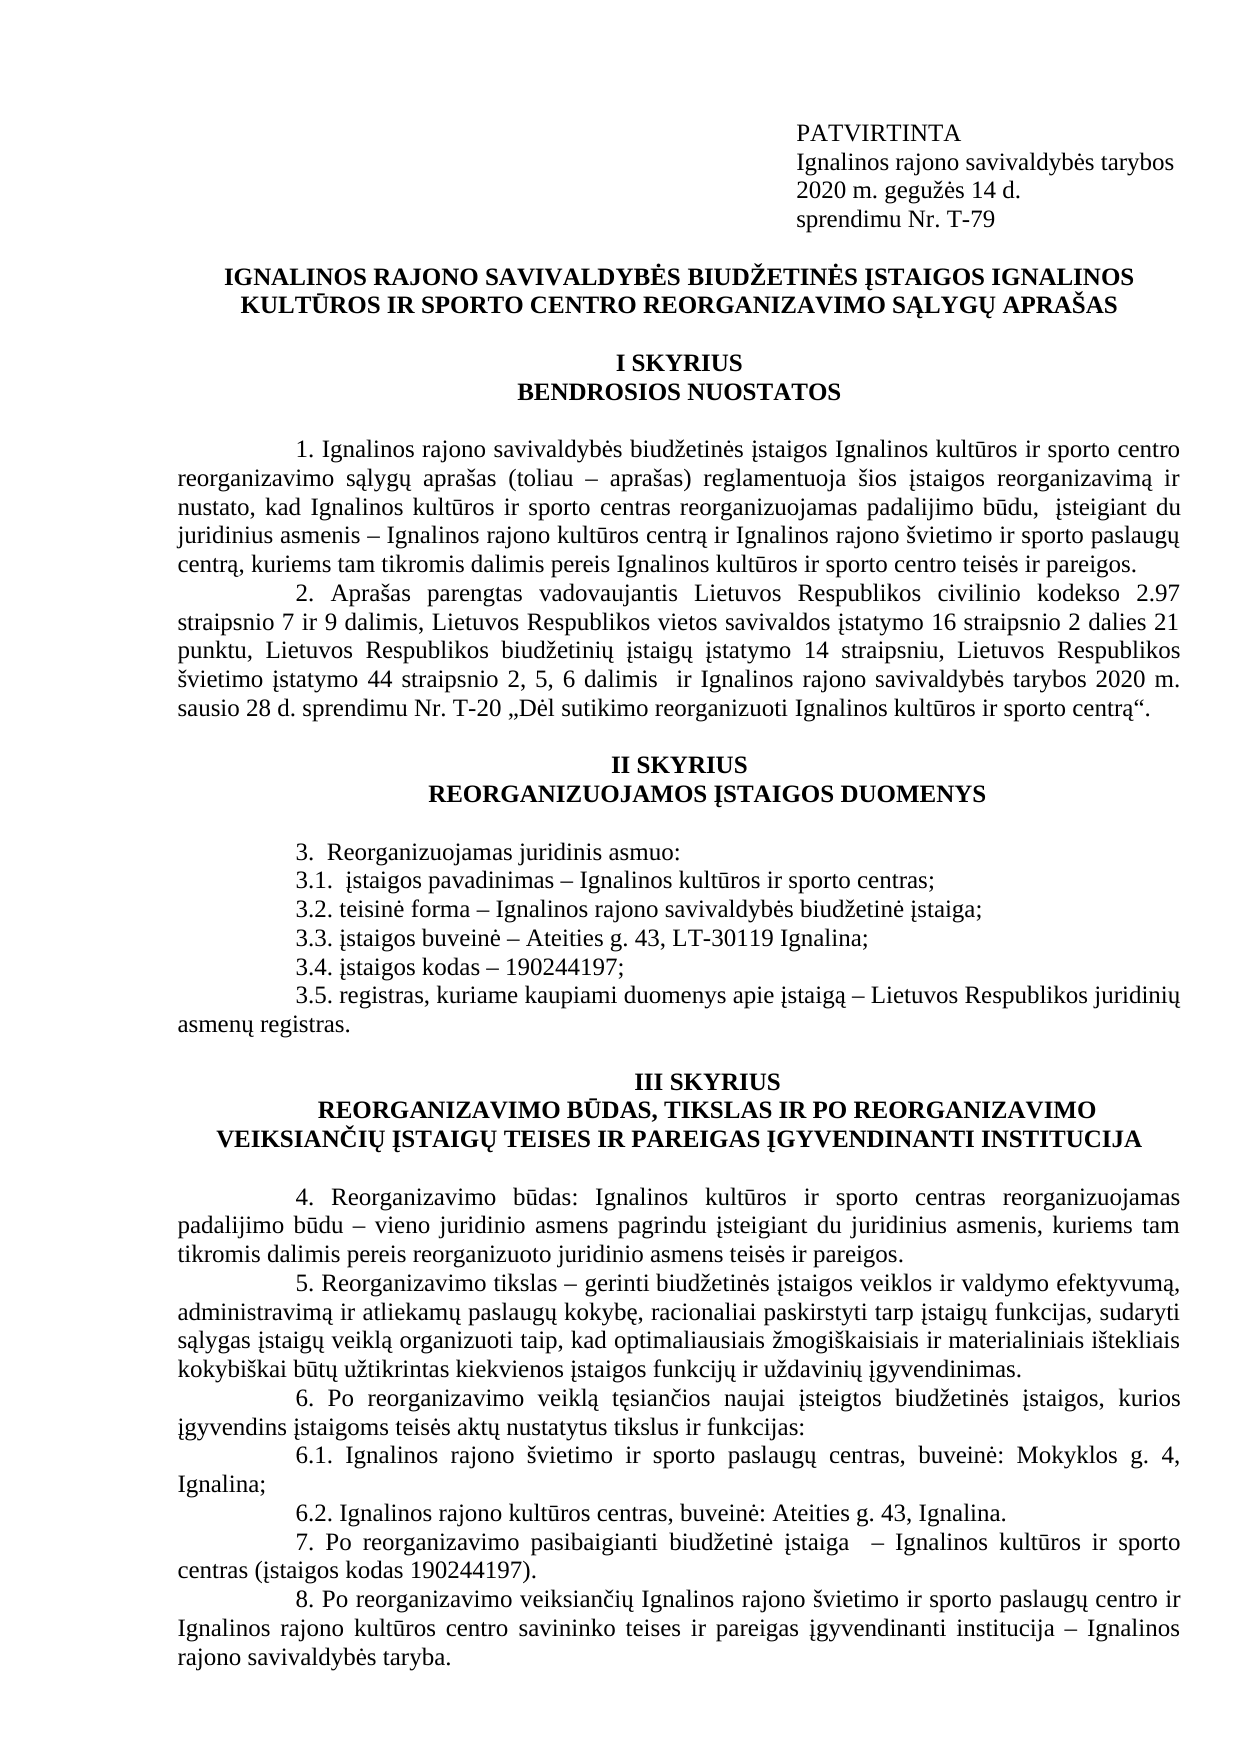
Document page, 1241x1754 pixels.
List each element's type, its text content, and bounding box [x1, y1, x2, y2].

text 1. Ignalinos rajono savivaldybės biudžetinės įstaigos Ignalinos kultūros ir sporto centro reorganizavimo sąlygų aprašas (toliau – aprašas) reglamentuoja šios įstaigos reorganizavimą ir nustato, kad Ignalinos kultūros ir sporto centras reorganizuojamas padalijimo būdu, įsteigiant du juridinius asmenis – Ignalinos rajono kultūros centrą ir Ignalinos rajono švietimo ir sporto paslaugų centrą, kuriems tam tikromis dalimis pereis Ignalinos kultūros ir sporto centro teisės ir pareigos. [177, 434, 1181, 578]
text IGNALINOS RAJONO SAVIVALDYBĖS BIUDŽETINĖS ĮSTAIGOS IGNALINOS KULTŪROS IR SPORTO CENTRO REORGANIZAVIMO SĄLYGŲ APRAŠAS [177, 262, 1181, 319]
text 5. Reorganizavimo tikslas – gerinti biudžetinės įstaigos veiklos ir valdymo efektyvumą, administravimą ir atliekamų paslaugų kokybę, racionaliai paskirstyti tarp įstaigų funkcijas, sudaryti sąlygas įstaigų veiklą organizuoti taip, kad optimaliausiais žmogiškaisiais ir materialiniais ištekliais kokybiškai būtų užtikrintas kiekvienos įstaigos funkcijų ir uždavinių įgyvendinimas. [177, 1268, 1181, 1383]
text 8. Po reorganizavimo veiksiančių Ignalinos rajono švietimo ir sporto paslaugų centro ir Ignalinos rajono kultūros centro savininko teises ir pareigas įgyvendinanti institucija – Ignalinos rajono savivaldybės taryba. [177, 1584, 1181, 1671]
text 3.1. įstaigos pavadinimas – Ignalinos kultūros ir sporto centras; [177, 866, 1181, 894]
text REORGANIZUOJAMos ĮSTAIGos DUOMENYS [177, 779, 1181, 808]
text 3.3. įstaigos buveinė – Ateities g. 43, LT-30119 Ignalina; [177, 923, 1181, 952]
text PATVIRTINTA [177, 118, 1181, 147]
text I SKYRIUS [177, 348, 1181, 377]
text 4. Reorganizavimo būdas: Ignalinos kultūros ir sporto centras reorganizuojamas padalijimo būdu – vieno juridinio asmens pagrindu įsteigiant du juridinius asmenis, kuriems tam tikromis dalimis pereis reorganizuoto juridinio asmens teisės ir pareigos. [177, 1182, 1181, 1268]
text REORGANIZAVIMO BŪDAS, TIKSLAS IR PO REORGANIZAVIMO VEIKSIANČIų ĮSTAIGų TEISES IR PAREIGAS ĮGYVENDINANTI INSTITUCIJA [177, 1096, 1181, 1153]
text 2020 m. gegužės 14 d. [177, 176, 1181, 204]
text 3.5. registras, kuriame kaupiami duomenys apie įstaigą – Lietuvos Respublikos juridinių asmenų registras. [177, 981, 1181, 1038]
text BENDROSIOS NUOSTATOS [177, 377, 1181, 406]
text III SKYRIUS [177, 1067, 1181, 1096]
text 3. Reorganizuojamas juridinis asmuo: [177, 837, 1181, 866]
text 6.1. Ignalinos rajono švietimo ir sporto paslaugų centras, buveinė: Mokyklos g. 4, Ignalina; [177, 1441, 1181, 1498]
text 6. Po reorganizavimo veiklą tęsiančios naujai įsteigtos biudžetinės įstaigos, kurios įgyvendins įstaigoms teisės aktų nustatytus tikslus ir funkcijas: [177, 1383, 1181, 1441]
text 2. Aprašas parengtas vadovaujantis Lietuvos Respublikos civilinio kodekso 2.97 straipsnio 7 ir 9 dalimis, Lietuvos Respublikos vietos savivaldos įstatymo 16 straipsnio 2 dalies 21 punktu, Lietuvos Respublikos biudžetinių įstaigų įstatymo 14 straipsniu, Lietuvos Respublikos švietimo įstatymo 44 straipsnio 2, 5, 6 dalimis ir Ignalinos rajono savivaldybės tarybos 2020 m. sausio 28 d. sprendimu Nr. T-20 „Dėl sutikimo reorganizuoti Ignalinos kultūros ir sporto centrą“. [177, 578, 1181, 722]
text 7. Po reorganizavimo pasibaigianti biudžetinė įstaiga – Ignalinos kultūros ir sporto centras (įstaigos kodas 190244197). [177, 1527, 1181, 1584]
text II SKYRIUS [177, 751, 1181, 779]
text sprendimu Nr. T-79 [177, 204, 1240, 233]
text 3.2. teisinė forma – Ignalinos rajono savivaldybės biudžetinė įstaiga; [177, 894, 1181, 923]
text Ignalinos rajono savivaldybės tarybos [177, 147, 1240, 176]
text 3.4. įstaigos kodas – 190244197; [177, 952, 1181, 981]
text 6.2. Ignalinos rajono kultūros centras, buveinė: Ateities g. 43, Ignalina. [177, 1498, 1181, 1527]
